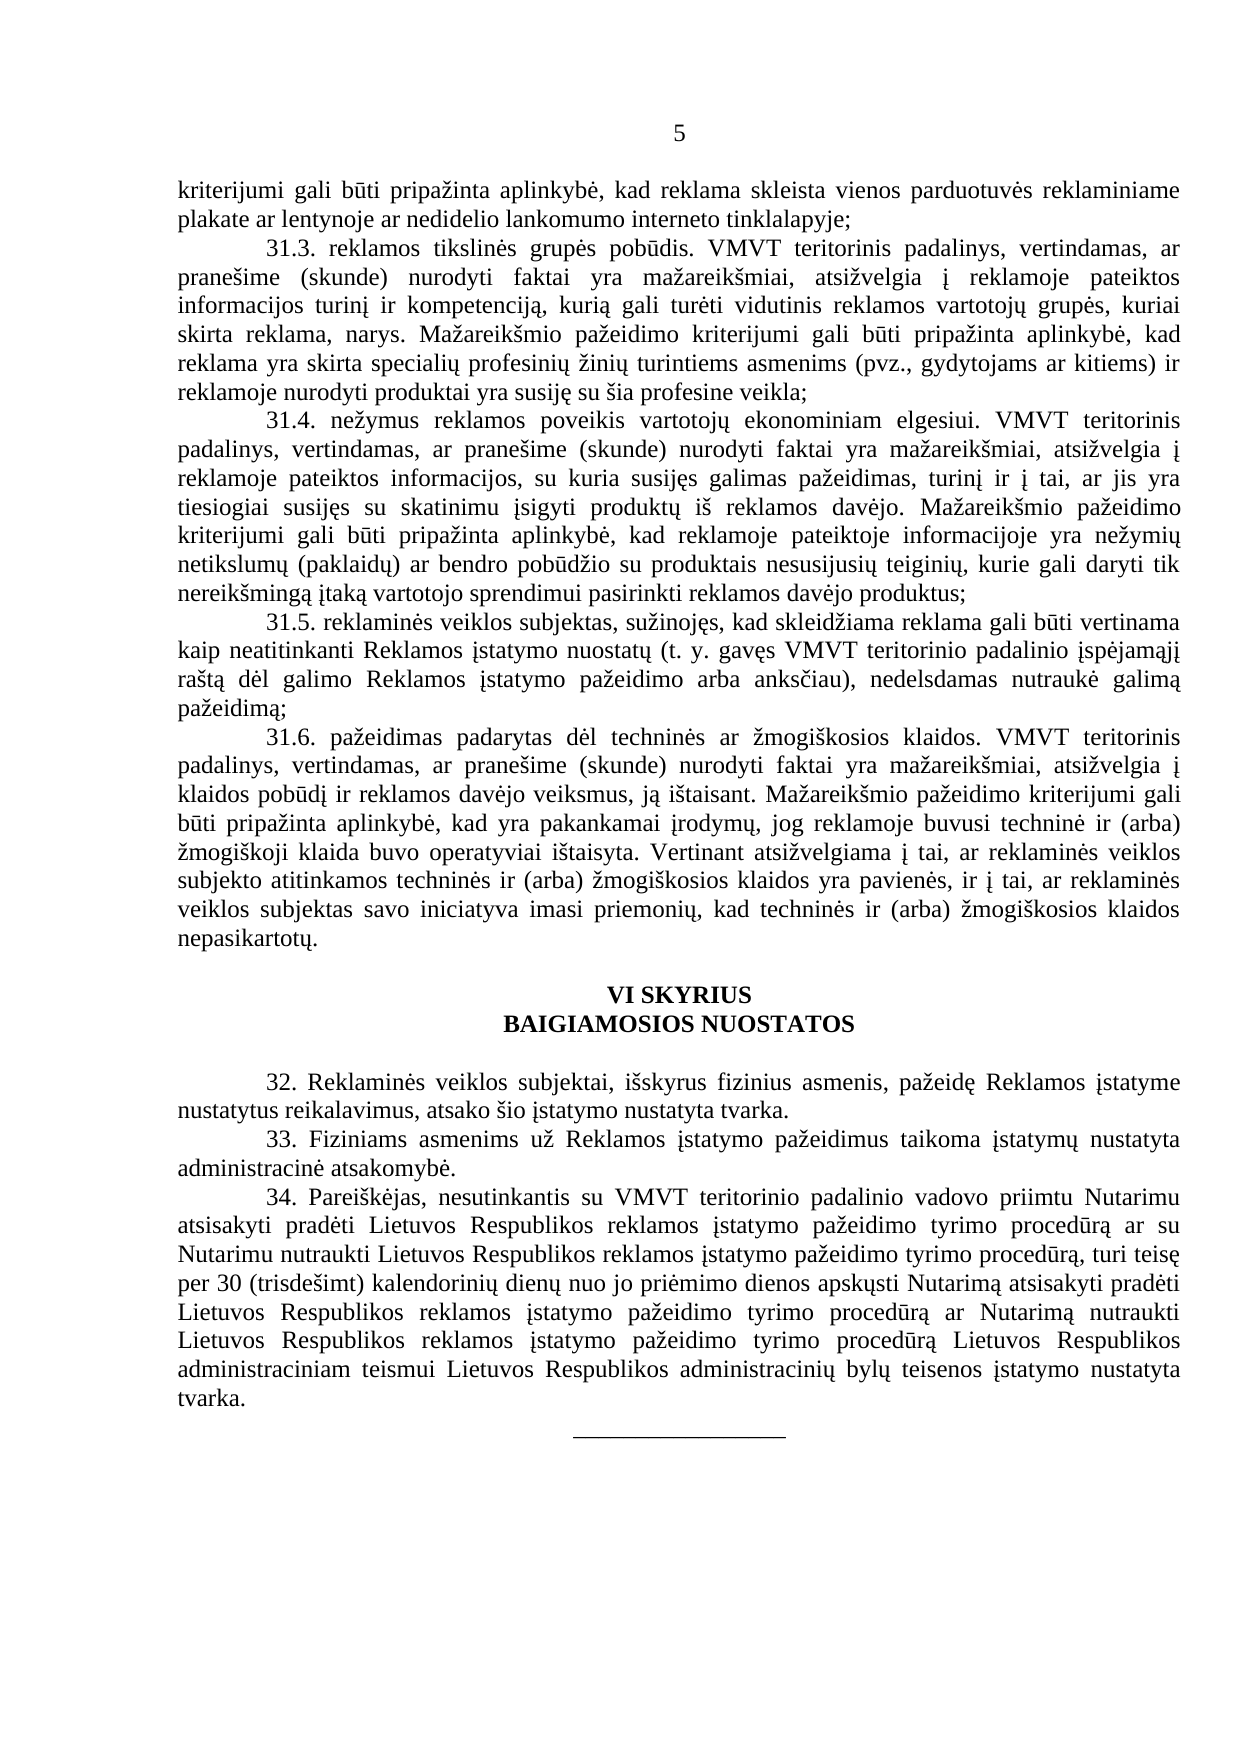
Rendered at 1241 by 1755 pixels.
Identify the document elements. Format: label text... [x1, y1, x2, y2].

text _________________ [177, 1412, 1181, 1441]
text 31.3. reklamos tikslinės grupės pobūdis. VMVT teritorinis padalinys, vertindamas, ar pranešime (skunde) nurodyti faktai yra mažareikšmiai, atsižvelgia į reklamoje pateiktos informacijos turinį ir kompetenciją, kurią gali turėti vidutinis reklamos vartotojų grupės, kuriai skirta reklama, narys. Mažareikšmio pažeidimo kriterijumi gali būti pripažinta aplinkybė, kad reklama yra skirta specialių profesinių žinių turintiems asmenims (pvz., gydytojams ar kitiems) ir reklamoje nurodyti produktai yra susiję su šia profesine veikla; [177, 233, 1181, 406]
text kriterijumi gali būti pripažinta aplinkybė, kad reklama skleista vienos parduotuvės reklaminiame plakate ar lentynoje ar nedidelio lankomumo interneto tinklalapyje; [177, 176, 1181, 233]
text 31.5. reklaminės veiklos subjektas, sužinojęs, kad skleidžiama reklama gali būti vertinama kaip neatitinkanti Reklamos įstatymo nuostatų (t. y. gavęs VMVT teritorinio padalinio įspėjamąjį raštą dėl galimo Reklamos įstatymo pažeidimo arba anksčiau), nedelsdamas nutraukė galimą pažeidimą; [177, 607, 1181, 722]
text 31.6. pažeidimas padarytas dėl techninės ar žmogiškosios klaidos. VMVT teritorinis padalinys, vertindamas, ar pranešime (skunde) nurodyti faktai yra mažareikšmiai, atsižvelgia į klaidos pobūdį ir reklamos davėjo veiksmus, ją ištaisant. Mažareikšmio pažeidimo kriterijumi gali būti pripažinta aplinkybė, kad yra pakankamai įrodymų, jog reklamoje buvusi techninė ir (arba) žmogiškoji klaida buvo operatyviai ištaisyta. Vertinant atsižvelgiama į tai, ar reklaminės veiklos subjekto atitinkamos techninės ir (arba) žmogiškosios klaidos yra pavienės, ir į tai, ar reklaminės veiklos subjektas savo iniciatyva imasi priemonių, kad techninės ir (arba) žmogiškosios klaidos nepasikartotų. [177, 722, 1181, 952]
text BAIGIAMOSIOS NUOSTATOS [177, 1009, 1181, 1038]
text 33. Fiziniams asmenims už Reklamos įstatymo pažeidimus taikoma įstatymų nustatyta administracinė atsakomybė. [177, 1124, 1181, 1182]
text vI SKYRIUS [177, 981, 1181, 1009]
text 32. Reklaminės veiklos subjektai, išskyrus fizinius asmenis, pažeidę Reklamos įstatyme nustatytus reikalavimus, atsako šio įstatymo nustatyta tvarka. [177, 1067, 1181, 1124]
text 34. Pareiškėjas, nesutinkantis su VMVT teritorinio padalinio vadovo priimtu Nutarimu atsisakyti pradėti Lietuvos Respublikos reklamos įstatymo pažeidimo tyrimo procedūrą ar su Nutarimu nutraukti Lietuvos Respublikos reklamos įstatymo pažeidimo tyrimo procedūrą, turi teisę per 30 (trisdešimt) kalendorinių dienų nuo jo priėmimo dienos apskųsti Nutarimą atsisakyti pradėti Lietuvos Respublikos reklamos įstatymo pažeidimo tyrimo procedūrą ar Nutarimą nutraukti Lietuvos Respublikos reklamos įstatymo pažeidimo tyrimo procedūrą Lietuvos Respublikos administraciniam teismui Lietuvos Respublikos administracinių bylų teisenos įstatymo nustatyta tvarka. [177, 1182, 1181, 1412]
text 31.4. nežymus reklamos poveikis vartotojų ekonominiam elgesiui. VMVT teritorinis padalinys, vertindamas, ar pranešime (skunde) nurodyti faktai yra mažareikšmiai, atsižvelgia į reklamoje pateiktos informacijos, su kuria susijęs galimas pažeidimas, turinį ir į tai, ar jis yra tiesiogiai susijęs su skatinimu įsigyti produktų iš reklamos davėjo. Mažareikšmio pažeidimo kriterijumi gali būti pripažinta aplinkybė, kad reklamoje pateiktoje informacijoje yra nežymių netikslumų (paklaidų) ar bendro pobūdžio su produktais nesusijusių teiginių, kurie gali daryti tik nereikšmingą įtaką vartotojo sprendimui pasirinkti reklamos davėjo produktus; [177, 406, 1181, 607]
